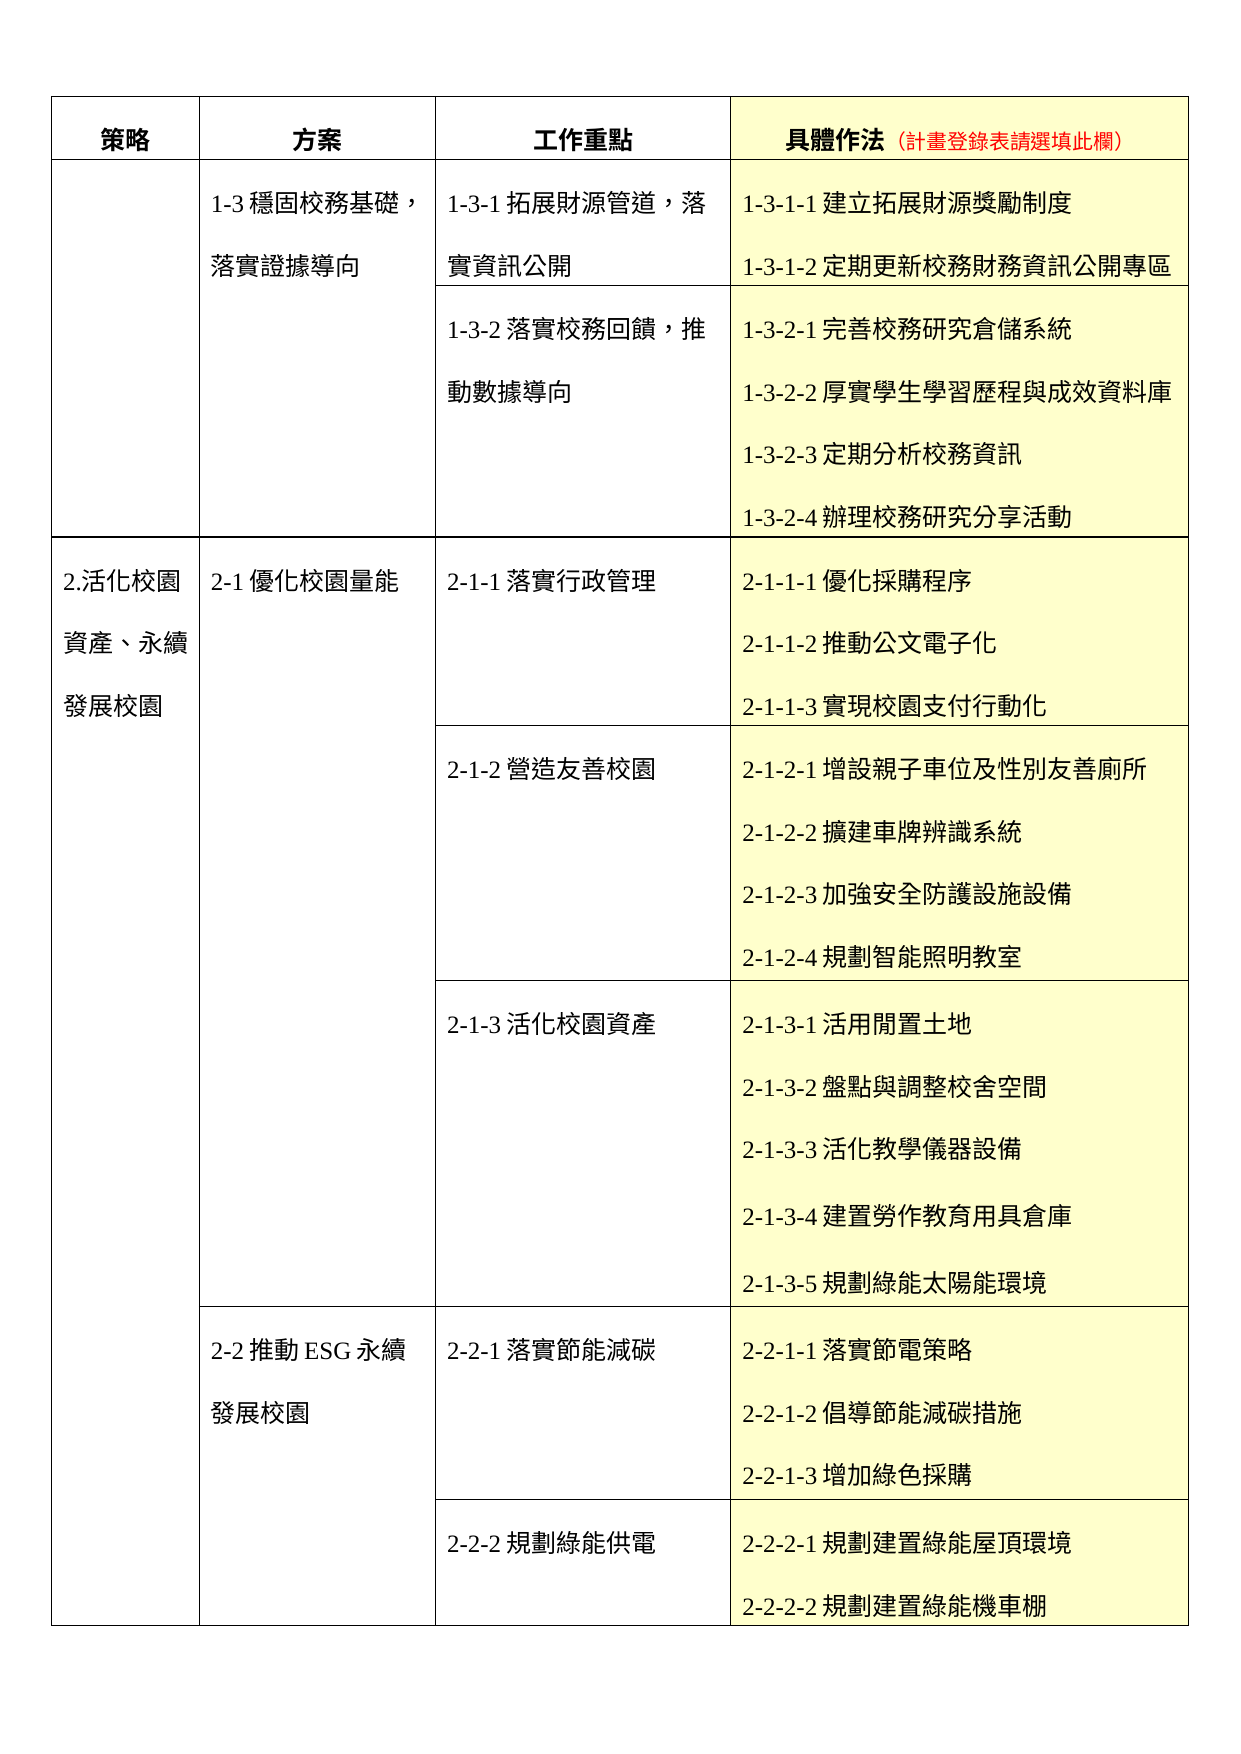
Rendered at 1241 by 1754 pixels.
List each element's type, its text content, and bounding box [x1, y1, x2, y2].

table_cell 2-2-1-1落實節電策略 2-2-1-2倡導節能減碳措施 2-2-1-3增加綠色採購 [731, 1307, 1188, 1499]
table_cell 1-3穩固校務基礎，落實證據導向 [200, 160, 435, 536]
table_cell 2-1-1-1優化採購程序 2-1-1-2推動公文電子化 2-1-1-3實現校園支付行動化 [731, 538, 1188, 725]
table_cell 2-2-2規劃綠能供電 [436, 1500, 730, 1625]
table_cell 2-2-1落實節能減碳 [436, 1307, 730, 1499]
table_header 方案 [200, 97, 435, 159]
table_cell 2-1優化校園量能 [200, 538, 435, 1306]
table_cell 2-2-2-1規劃建置綠能屋頂環境 2-2-2-2規劃建置綠能機車棚 [731, 1500, 1188, 1625]
table_cell 2-2推動ESG永續發展校園 [200, 1307, 435, 1625]
table_cell 2.活化校園資產、永續發展校園 [52, 538, 199, 1625]
table_header 具體作法（計畫登錄表請選填此欄） [731, 97, 1188, 159]
table_cell 1-3-2-1完善校務研究倉儲系統 1-3-2-2厚實學生學習歷程與成效資料庫 1-3-2-3定期分析校務資訊 1-3-2-4辦理校務研究分享活動 [731, 286, 1188, 536]
table_cell 2-1-3活化校園資產 [436, 981, 730, 1306]
table_cell 2-1-3-1活用閒置土地 2-1-3-2盤點與調整校舍空間 2-1-3-3活化教學儀器設備 2-1-3-4建置勞作教育用具倉庫 2-1-3-5規劃綠能太陽能環境 [731, 981, 1188, 1306]
table_cell 2-1-2-1增設親子車位及性別友善廁所 2-1-2-2擴建車牌辨識系統 2-1-2-3加強安全防護設施設備 2-1-2-4規劃智能照明教室 [731, 726, 1188, 980]
table_cell 2-1-2營造友善校園 [436, 726, 730, 980]
table_cell 2-1-1落實行政管理 [436, 538, 730, 725]
table_cell [52, 160, 199, 536]
table_cell 1-3-2落實校務回饋，推動數據導向 [436, 286, 730, 536]
table_cell 1-3-1拓展財源管道，落實資訊公開 [436, 160, 730, 285]
table_header 工作重點 [436, 97, 730, 159]
table_cell 1-3-1-1建立拓展財源獎勵制度 1-3-1-2定期更新校務財務資訊公開專區 [731, 160, 1188, 285]
table_header 策略 [52, 97, 199, 159]
